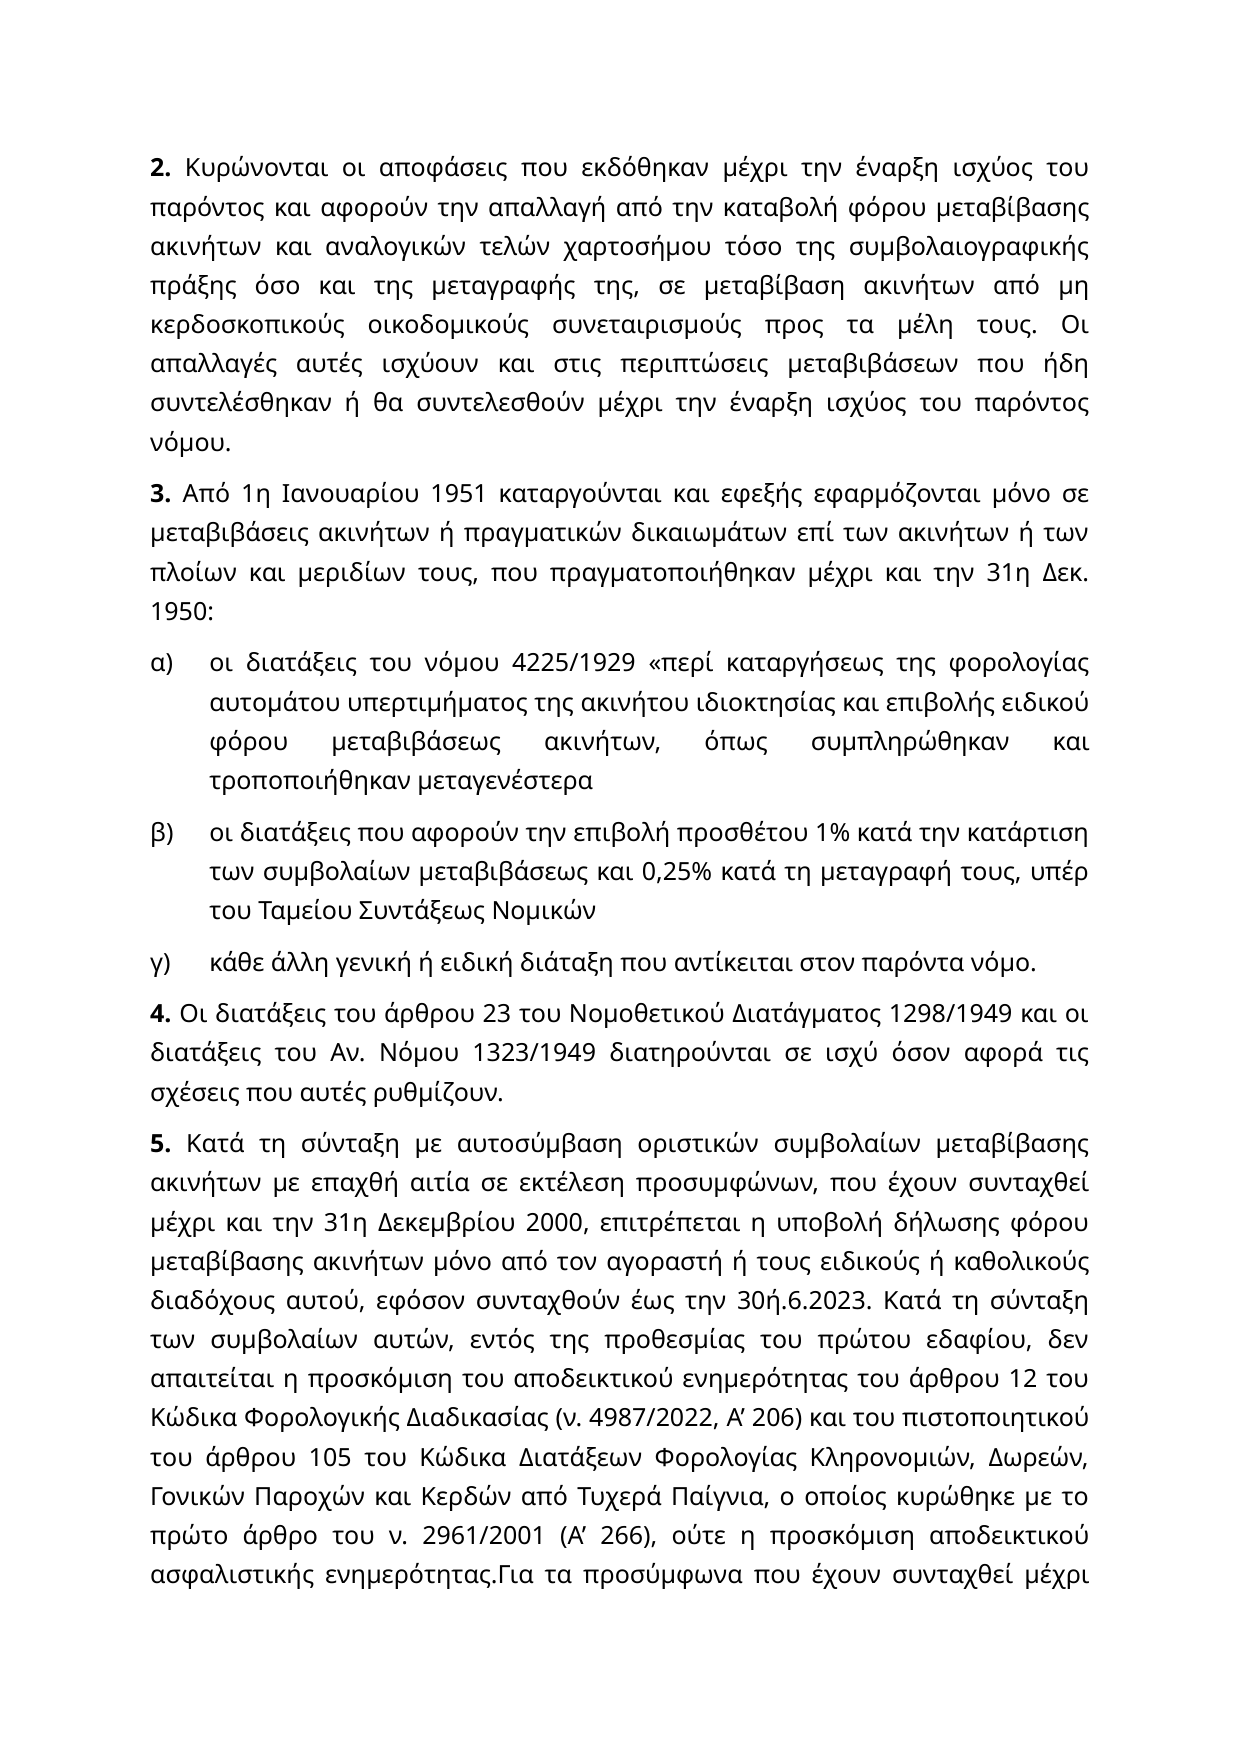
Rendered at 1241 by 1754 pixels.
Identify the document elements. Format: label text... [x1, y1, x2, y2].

text 5. Κατά τη σύνταξη με αυτοσύμβαση οριστικών συμβολαίων μεταβίβασης ακινήτων με επαχθή αιτία σε εκτέλεση προσυμφώνων, που έχουν συνταχθεί μέχρι και την 31η Δεκεμβρίου 2000, επιτρέπεται η υποβολή δήλωσης φόρου μεταβίβασης ακινήτων μόνο από τον αγοραστή ή τους ειδικούς ή καθολικούς διαδόχους αυτού, εφόσον συνταχθούν έως την 30ή.6.2023. Κατά τη σύνταξη των συμβολαίων αυτών, εντός της προθεσμίας του πρώτου εδαφίου, δεν απαιτείται η προσκόμιση του αποδεικτικού ενημερότητας του άρθρου 12 του Κώδικα Φορολογικής Διαδικασίας (ν. 4987/2022, Α’ 206) και του πιστοποιητικού του άρθρου 105 του Κώδικα Διατάξεων Φορολογίας Κληρονομιών, Δωρεών, Γονικών Παροχών και Κερδών από Τυχερά Παίγνια, ο οποίος κυρώθηκε με το πρώτο άρθρο του ν. 2961/2001 (Α’ 266), ούτε η προσκόμιση αποδεικτικού ασφαλιστικής ενημερότητας.Για τα προσύμφωνα που έχουν συνταχθεί μέχρι [150, 1126, 1090, 1591]
text 2. Κυρώνονται οι αποφάσεις που εκδόθηκαν μέχρι την έναρξη ισχύος του παρόντος και αφορούν την απαλλαγή από την καταβολή φόρου μεταβίβασης ακινήτων και αναλογικών τελών χαρτοσήμου τόσο της συμβολαιογραφικής πράξης όσο και της μεταγραφής της, σε μεταβίβαση ακινήτων από μη κερδοσκοπικούς οικοδομικούς συνεταιρισμούς προς τα μέλη τους. Οι απαλλαγές αυτές ισχύουν και στις περιπτώσεις μεταβιβάσεων που ήδη συντελέσθηκαν ή θα συντελεσθούν μέχρι την έναρξη ισχύος του παρόντος νόμου. [150, 150, 1090, 458]
list γ) κάθε άλλη γενική ή ειδική διάταξη που αντίκειται στον παρόντα νόμο. [150, 944, 1090, 978]
text 4. Οι διατάξεις του άρθρου 23 του Νομοθετικού Διατάγματος 1298/1949 και οι διατάξεις του Αν. Νόμου 1323/1949 διατηρούνται σε ισχύ όσον αφορά τις σχέσεις που αυτές ρυθμίζουν. [150, 996, 1090, 1108]
list α) οι διατάξεις του νόμου 4225/1929 «περί καταργήσεως της φορολογίας αυτομάτου υπερτιμήματος της ακινήτου ιδιοκτησίας και επιβολής ειδικού φόρου μεταβιβάσεως ακινήτων, όπως συμπληρώθηκαν και τροποποιήθηκαν μεταγενέστερα [150, 645, 1090, 797]
text 3. Από 1η Ιανουαρίου 1951 καταργούνται και εφεξής εφαρμόζονται μόνο σε μεταβιβάσεις ακινήτων ή πραγματικών δικαιωμάτων επί των ακινήτων ή των πλοίων και μεριδίων τους, που πραγματοποιήθηκαν μέχρι και την 31η Δεκ. 1950: [150, 476, 1090, 627]
list β) οι διατάξεις που αφορούν την επιβολή προσθέτου 1% κατά την κατάρτιση των συμβολαίων μεταβιβάσεως και 0,25% κατά τη μεταγραφή τους, υπέρ του Ταμείου Συντάξεως Νομικών [150, 814, 1090, 927]
